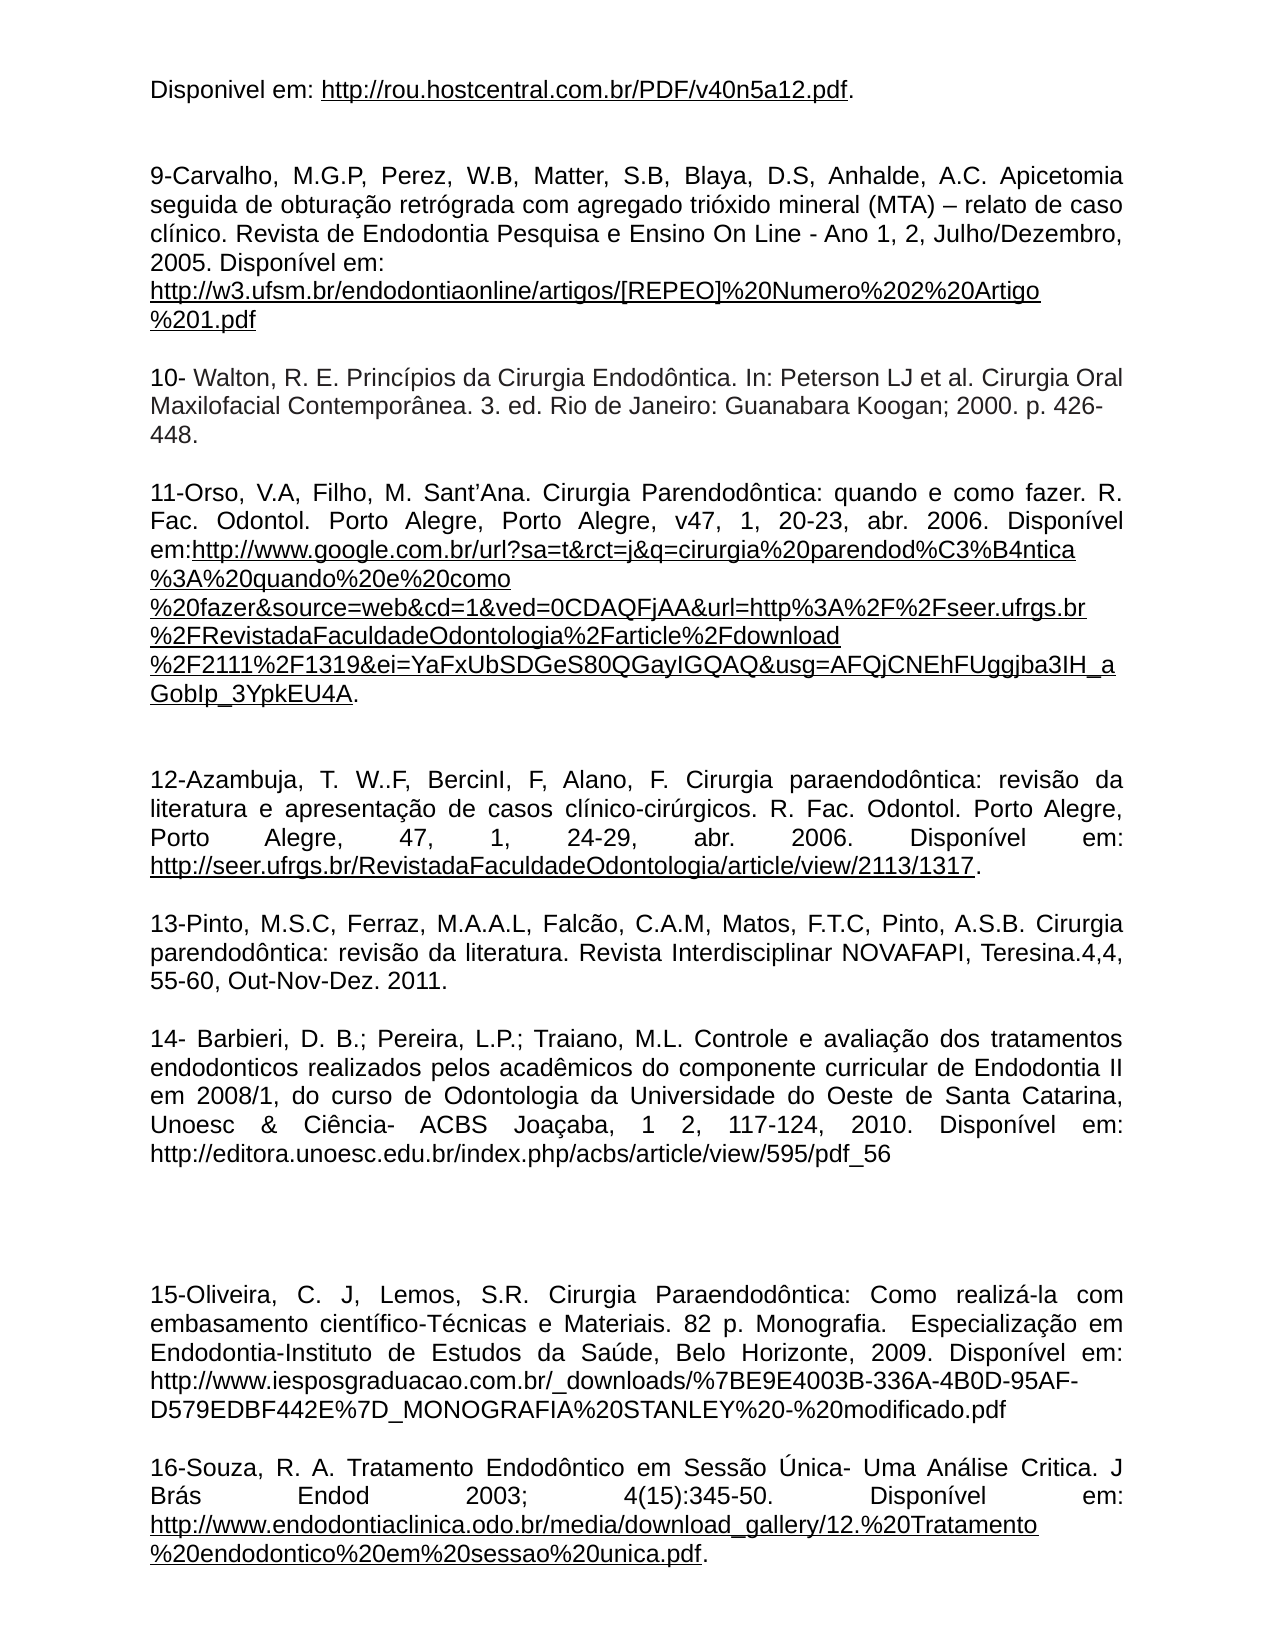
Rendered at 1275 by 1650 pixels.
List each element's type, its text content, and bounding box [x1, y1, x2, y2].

text 13-Pinto, M.S.C, Ferraz, M.A.A.L, Falcão, C.A.M, Matos, F.T.C, Pinto, A.S.B. Cirurgia parendodôntica: revisão da literatura. Revista Interdisciplinar NOVAFAPI, Teresina.4,4, 55-60, Out-Nov-Dez. 2011. [150, 909, 1125, 995]
text 9-Carvalho, M.G.P, Perez, W.B, Matter, S.B, Blaya, D.S, Anhalde, A.C. Apicetomia seguida de obturação retrógrada com agregado trióxido mineral (MTA) – relato de caso clínico. Revista de Endodontia Pesquisa e Ensino On Line - Ano 1, 2, Julho/Dezembro, 2005. Disponível em: [150, 161, 1125, 276]
text 15-Oliveira, C. J, Lemos, S.R. Cirurgia Paraendodôntica: Como realizá-la com embasamento científico-Técnicas e Materiais. 82 p. Monografia. Especialização em Endodontia-Instituto de Estudos da Saúde, Belo Horizonte, 2009. Disponível em: http://www.iesposgraduacao.com.br/_downloads/%7BE9E4003B-336A-4B0D-95AF-D579EDBF442E%7D_MONOGRAFIA%20STANLEY%20-%20modificado.pdf [150, 1280, 1125, 1424]
text Disponivel em: http://rou.hostcentral.com.br/PDF/v40n5a12.pdf. [150, 75, 1125, 104]
text 12-Azambuja, T. W..F, BercinI, F, Alano, F. Cirurgia paraendodôntica: revisão da literatura e apresentação de casos clínico-cirúrgicos. R. Fac. Odontol. Porto Alegre, Porto Alegre, 47, 1, 24-29, abr. 2006. Disponível em: http://seer.ufrgs.br/RevistadaFaculdadeOdontologia/article/view/2113/1317. [150, 765, 1125, 880]
text http://w3.ufsm.br/endodontiaonline/artigos/[REPEO]%20Numero%202%20Artigo%201.pdf [150, 276, 1125, 334]
text 14- Barbieri, D. B.; Pereira, L.P.; Traiano, M.L. Controle e avaliação dos tratamentos endodonticos realizados pelos acadêmicos do componente curricular de Endodontia II em 2008/1, do curso de Odontologia da Universidade do Oeste de Santa Catarina, Unoesc & Ciência- ACBS Joaçaba, 1 2, 117-124, 2010. Disponível em: http://editora.unoesc.edu.br/index.php/acbs/article/view/595/pdf_56 [150, 1024, 1125, 1167]
text 10- Walton, R. E. Princípios da Cirurgia Endodôntica. In: Peterson LJ et al. Cirurgia Oral Maxilofacial Contemporânea. 3. ed. Rio de Janeiro: Guanabara Koogan; 2000. p. 426-448. [150, 362, 1125, 449]
text 16-Souza, R. A. Tratamento Endodôntico em Sessão Única- Uma Análise Critica. J Brás Endod 2003; 4(15):345-50. Disponível em: http://www.endodontiaclinica.odo.br/media/download_gallery/12.%20Tratamento%20endodontico%20em%20sessao%20unica.pdf. [150, 1453, 1125, 1568]
text 11-Orso, V.A, Filho, M. Sant’Ana. Cirurgia Parendodôntica: quando e como fazer. R. Fac. Odontol. Porto Alegre, Porto Alegre, v47, 1, 20-23, abr. 2006. Disponível em:http://www.google.com.br/url?sa=t&rct=j&q=cirurgia%20parendod%C3%B4ntica%3A%20quando%20e%20como%20fazer&source=web&cd=1&ved=0CDAQFjAA&url=http%3A%2F%2Fseer.ufrgs.br%2FRevistadaFaculdadeOdontologia%2Farticle%2Fdownload%2F2111%2F1319&ei=YaFxUbSDGeS80QGayIGQAQ&usg=AFQjCNEhFUggjba3IH_aGobIp_3YpkEU4A. [150, 477, 1125, 707]
